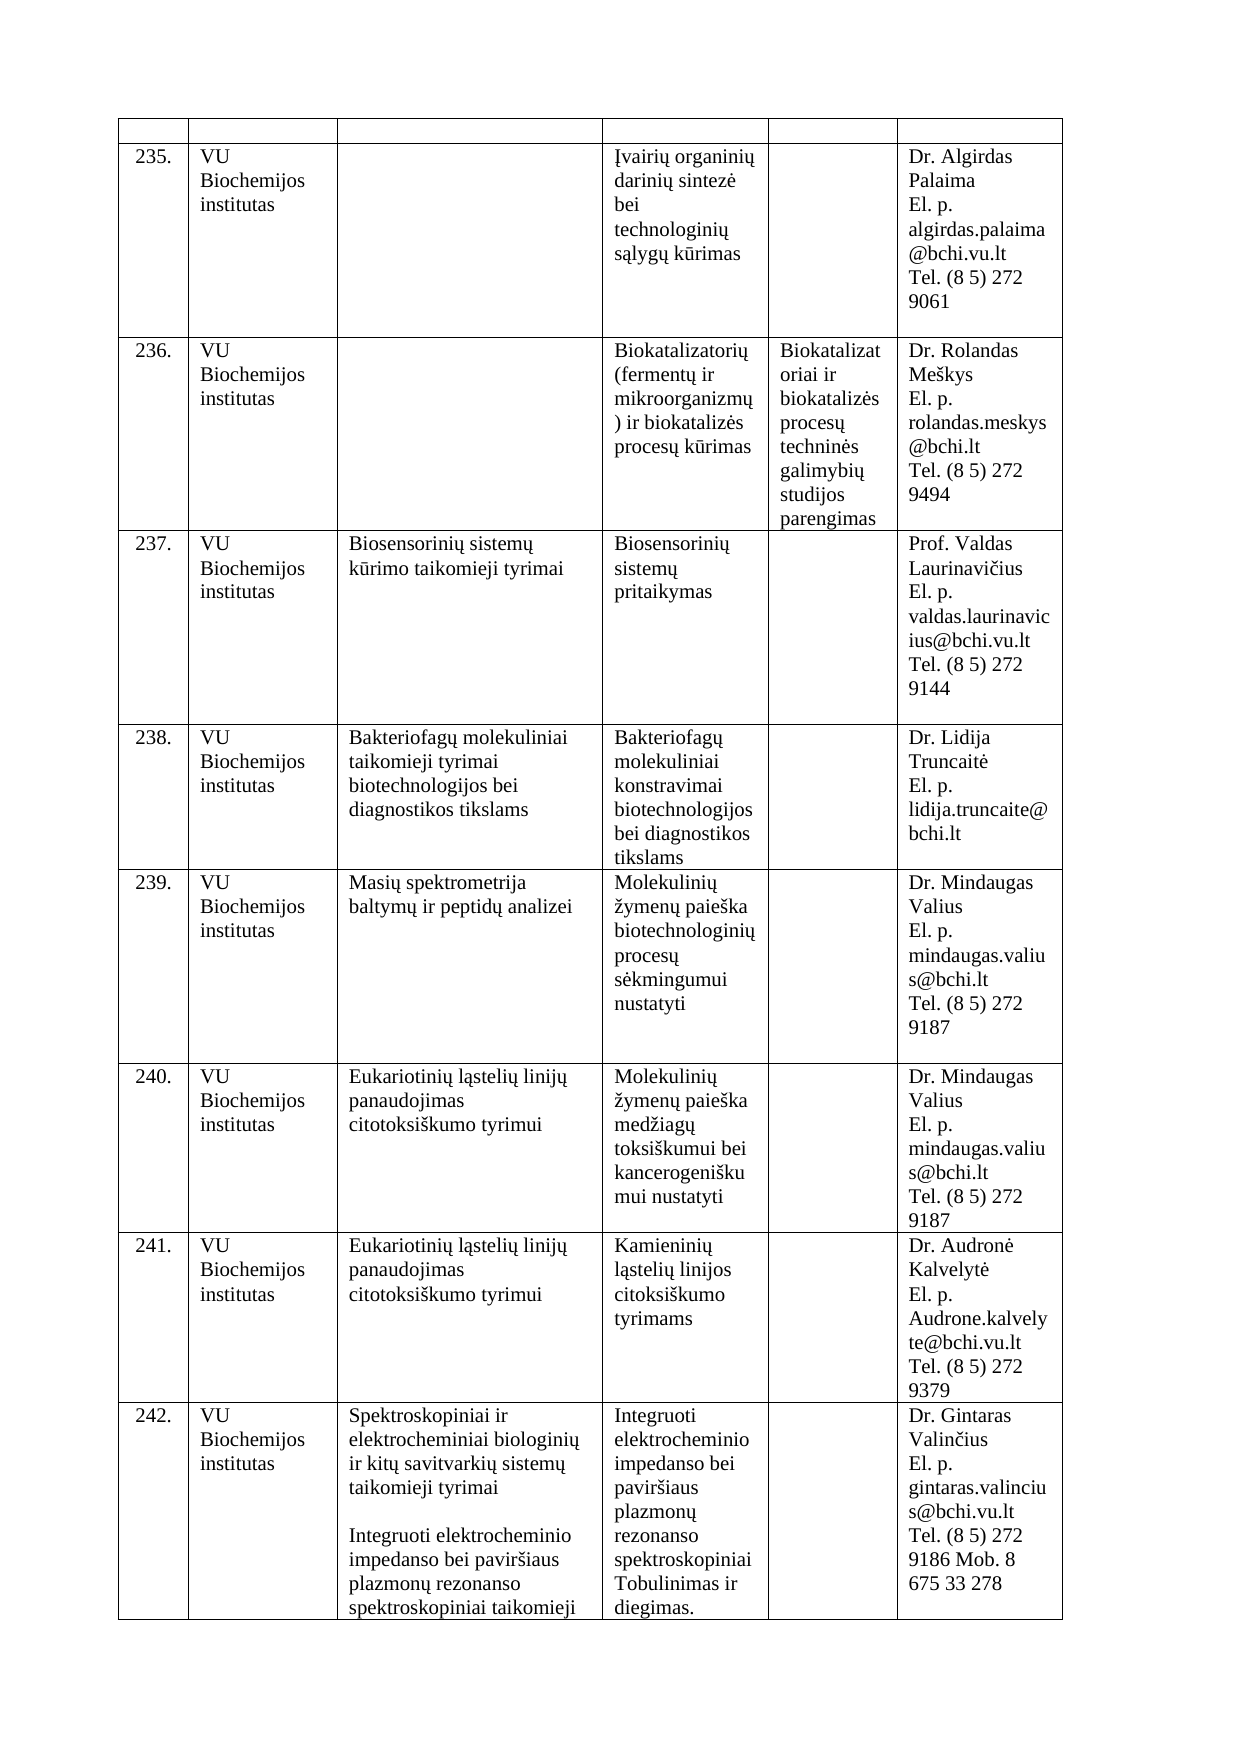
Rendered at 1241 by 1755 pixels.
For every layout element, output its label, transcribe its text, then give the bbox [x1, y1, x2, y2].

table_cell VU Biochemijos institutas [189, 1403, 337, 1619]
table_cell Masių spektrometrija baltymų ir peptidų analizei [338, 870, 602, 1063]
table_cell [338, 338, 602, 530]
table_cell Bakteriofagų molekuliniai taikomieji tyrimai biotechnologijos bei diagnostikos tikslams [338, 725, 602, 869]
table_cell [769, 1403, 897, 1619]
table_cell [338, 119, 602, 143]
table_cell 238. [119, 725, 188, 869]
table_cell 240. [119, 1064, 188, 1232]
table_cell Biokatalizatorių (fermentų ir mikroorganizmų) ir biokatalizės procesų kūrimas [603, 338, 768, 530]
table_cell Dr. Gintaras Valinčius El. p. gintaras.valincius@bchi.vu.lt Tel. (8 5) 272 9186 Mob. 8 675 33 278 [898, 1403, 1062, 1619]
table_cell VU Biochemijos institutas [189, 725, 337, 869]
table_cell Prof. Valdas Laurinavičius El. p. valdas.laurinavicius@bchi.vu.lt Tel. (8 5) 272 9144 [898, 531, 1062, 724]
table_cell 235. [119, 144, 188, 337]
table_cell 241. [119, 1233, 188, 1402]
table_cell Eukariotinių ląstelių linijų panaudojimas citotoksiškumo tyrimui [338, 1233, 602, 1402]
table_cell [769, 725, 897, 869]
table_cell Eukariotinių ląstelių linijų panaudojimas citotoksiškumo tyrimui [338, 1064, 602, 1232]
table_cell [769, 1233, 897, 1402]
table_cell [898, 119, 1062, 143]
table_cell Biosensorinių sistemų kūrimo taikomieji tyrimai [338, 531, 602, 724]
table_cell VU Biochemijos institutas [189, 144, 337, 337]
table_cell Dr. Mindaugas Valius El. p. mindaugas.valius@bchi.lt Tel. (8 5) 272 9187 [898, 1064, 1062, 1232]
table_cell VU Biochemijos institutas [189, 870, 337, 1063]
table_cell Integruoti elektrocheminio impedanso bei paviršiaus plazmonų rezonanso spektroskopiniai Tobulinimas ir diegimas. [603, 1403, 768, 1619]
table_cell [769, 119, 897, 143]
table_cell Biokatalizatoriai ir biokatalizės procesų techninės galimybių studijos parengimas [769, 338, 897, 530]
table_cell Dr. Mindaugas Valius El. p. mindaugas.valius@bchi.lt Tel. (8 5) 272 9187 [898, 870, 1062, 1063]
table_cell VU Biochemijos institutas [189, 338, 337, 530]
table_cell Bakteriofagų molekuliniai konstravimai biotechnologijos bei diagnostikos tikslams [603, 725, 768, 869]
table_cell Molekulinių žymenų paieška medžiagų toksiškumui bei kancerogeniškumui nustatyti [603, 1064, 768, 1232]
table_cell Molekulinių žymenų paieška biotechnologinių procesų sėkmingumui nustatyti [603, 870, 768, 1063]
table_cell [769, 1064, 897, 1232]
table_cell Kamieninių ląstelių linijos citoksiškumo tyrimams [603, 1233, 768, 1402]
table_cell VU Biochemijos institutas [189, 1233, 337, 1402]
table_cell [769, 870, 897, 1063]
table_cell [119, 119, 188, 143]
table_cell 239. [119, 870, 188, 1063]
table_cell [769, 531, 897, 724]
table_cell Įvairių organinių darinių sintezė bei technologinių sąlygų kūrimas [603, 144, 768, 337]
table_cell Dr. Lidija Truncaitė El. p. lidija.truncaite@bchi.lt [898, 725, 1062, 869]
table_cell VU Biochemijos institutas [189, 531, 337, 724]
table_cell [769, 144, 897, 337]
table_cell Spektroskopiniai ir elektrocheminiai biologinių ir kitų savitvarkių sistemų taikomieji tyrimai Integruoti elektrocheminio impedanso bei paviršiaus plazmonų rezonanso spektroskopiniai taikomieji [338, 1403, 602, 1619]
table_cell 242. [119, 1403, 188, 1619]
table_cell 236. [119, 338, 188, 530]
table_cell Dr. Rolandas Meškys El. p. rolandas.meskys@bchi.lt Tel. (8 5) 272 9494 [898, 338, 1062, 530]
table_cell [189, 119, 337, 143]
table_cell [338, 144, 602, 337]
table_cell Dr. Audronė Kalvelytė El. p. Audrone.kalvelyte@bchi.vu.lt Tel. (8 5) 272 9379 [898, 1233, 1062, 1402]
table_cell 237. [119, 531, 188, 724]
table_cell [603, 119, 768, 143]
table_cell Dr. Algirdas Palaima El. p. algirdas.palaima@bchi.vu.lt Tel. (8 5) 272 9061 [898, 144, 1062, 337]
table_cell Biosensorinių sistemų pritaikymas [603, 531, 768, 724]
table_cell VU Biochemijos institutas [189, 1064, 337, 1232]
